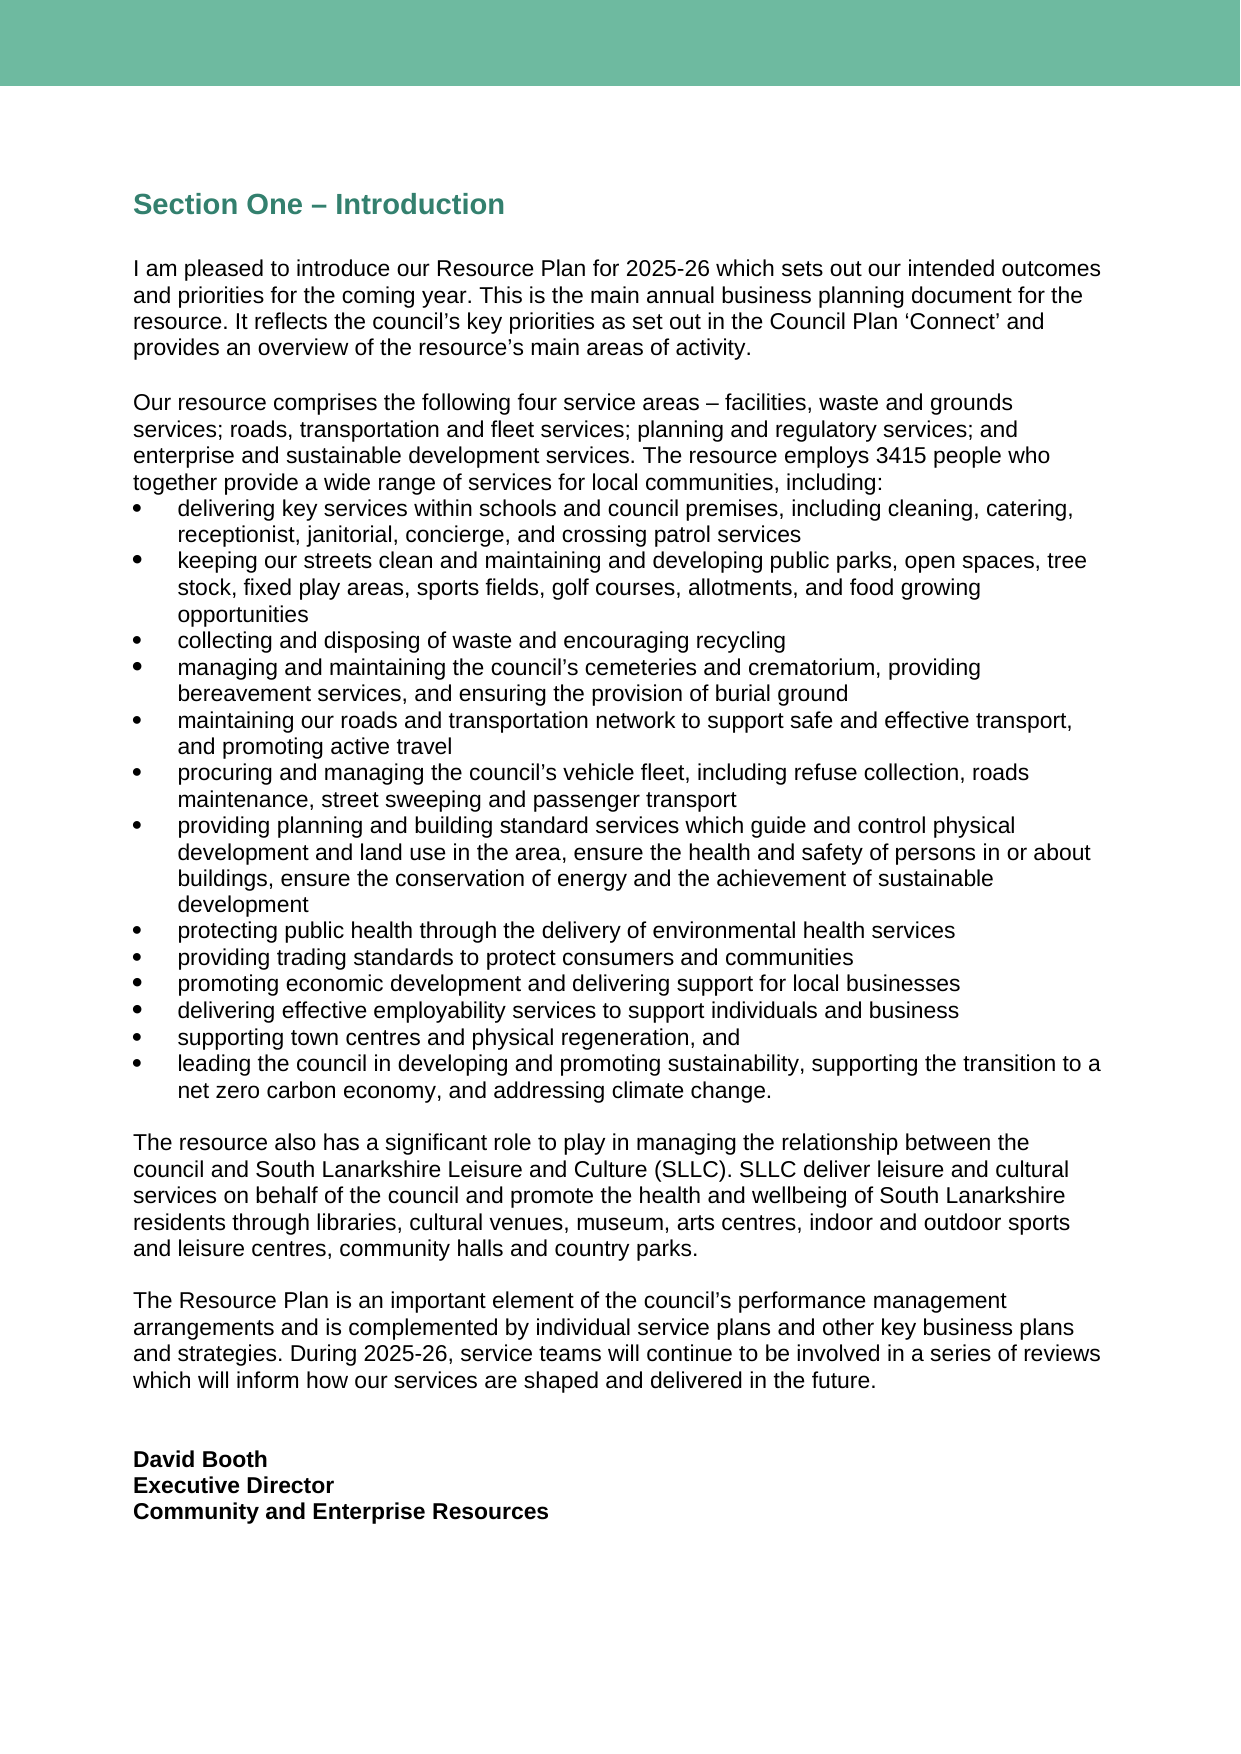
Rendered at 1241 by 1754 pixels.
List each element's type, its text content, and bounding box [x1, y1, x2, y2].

list keeping our streets clean and maintaining and developing public parks, open spaces, tree stock, fixed play areas, sports fields, golf courses, allotments, and food growing opportunities [133, 547, 1107, 627]
text Our resource comprises the following four service areas – facilities, waste and grounds services; roads, transportation and fleet services; planning and regulatory services; and enterprise and sustainable development services. The resource employs 3415 people who together provide a wide range of services for local communities, including: [133, 389, 1107, 495]
text I am pleased to introduce our Resource Plan for 2025-26 which sets out our intended outcomes and priorities for the coming year. This is the main annual business planning document for the resource. It reflects the council’s key priorities as set out in the Council Plan ‘Connect’ and provides an overview of the resource’s main areas of activity. [133, 255, 1107, 361]
list protecting public health through the delivery of environmental health services [133, 917, 1107, 944]
list providing trading standards to protect consumers and communities [133, 944, 1107, 970]
text David Booth [133, 1446, 1107, 1472]
list maintaining our roads and transportation network to support safe and effective transport, and promoting active travel [133, 707, 1107, 759]
list delivering key services within schools and council premises, including cleaning, catering, receptionist, janitorial, concierge, and crossing patrol services [133, 495, 1107, 547]
list managing and maintaining the council’s cemeteries and crematorium, providing bereavement services, and ensuring the provision of burial ground [133, 653, 1107, 707]
text Executive Director [133, 1472, 1107, 1498]
list supporting town centres and physical regeneration, and [133, 1024, 1107, 1050]
text Community and Enterprise Resources [133, 1498, 1107, 1525]
list leading the council in developing and promoting sustainability, supporting the transition to a net zero carbon economy, and addressing climate change. [133, 1050, 1107, 1103]
list procuring and managing the council’s vehicle fleet, including refuse collection, roads maintenance, street sweeping and passenger transport [133, 759, 1107, 812]
list providing planning and building standard services which guide and control physical development and land use in the area, ensure the health and safety of persons in or about buildings, ensure the conservation of energy and the achievement of sustainable development [133, 812, 1107, 917]
list promoting economic development and delivering support for local businesses [133, 970, 1107, 997]
list collecting and disposing of waste and encouraging recycling [133, 627, 1107, 653]
text The resource also has a significant role to play in managing the relationship between the council and South Lanarkshire Leisure and Culture (SLLC). SLLC deliver leisure and cultural services on behalf of the council and promote the health and wellbeing of South Lanarkshire residents through libraries, cultural venues, museum, arts centres, indoor and outdoor sports and leisure centres, community halls and country parks. [133, 1129, 1107, 1261]
text The Resource Plan is an important element of the council’s performance management arrangements and is complemented by individual service plans and other key business plans and strategies. During 2025-26, service teams will continue to be involved in a series of reviews which will inform how our services are shaped and delivered in the future. [133, 1287, 1107, 1393]
list delivering effective employability services to support individuals and business [133, 997, 1107, 1024]
subtitle Section One – Introduction [133, 187, 1107, 220]
